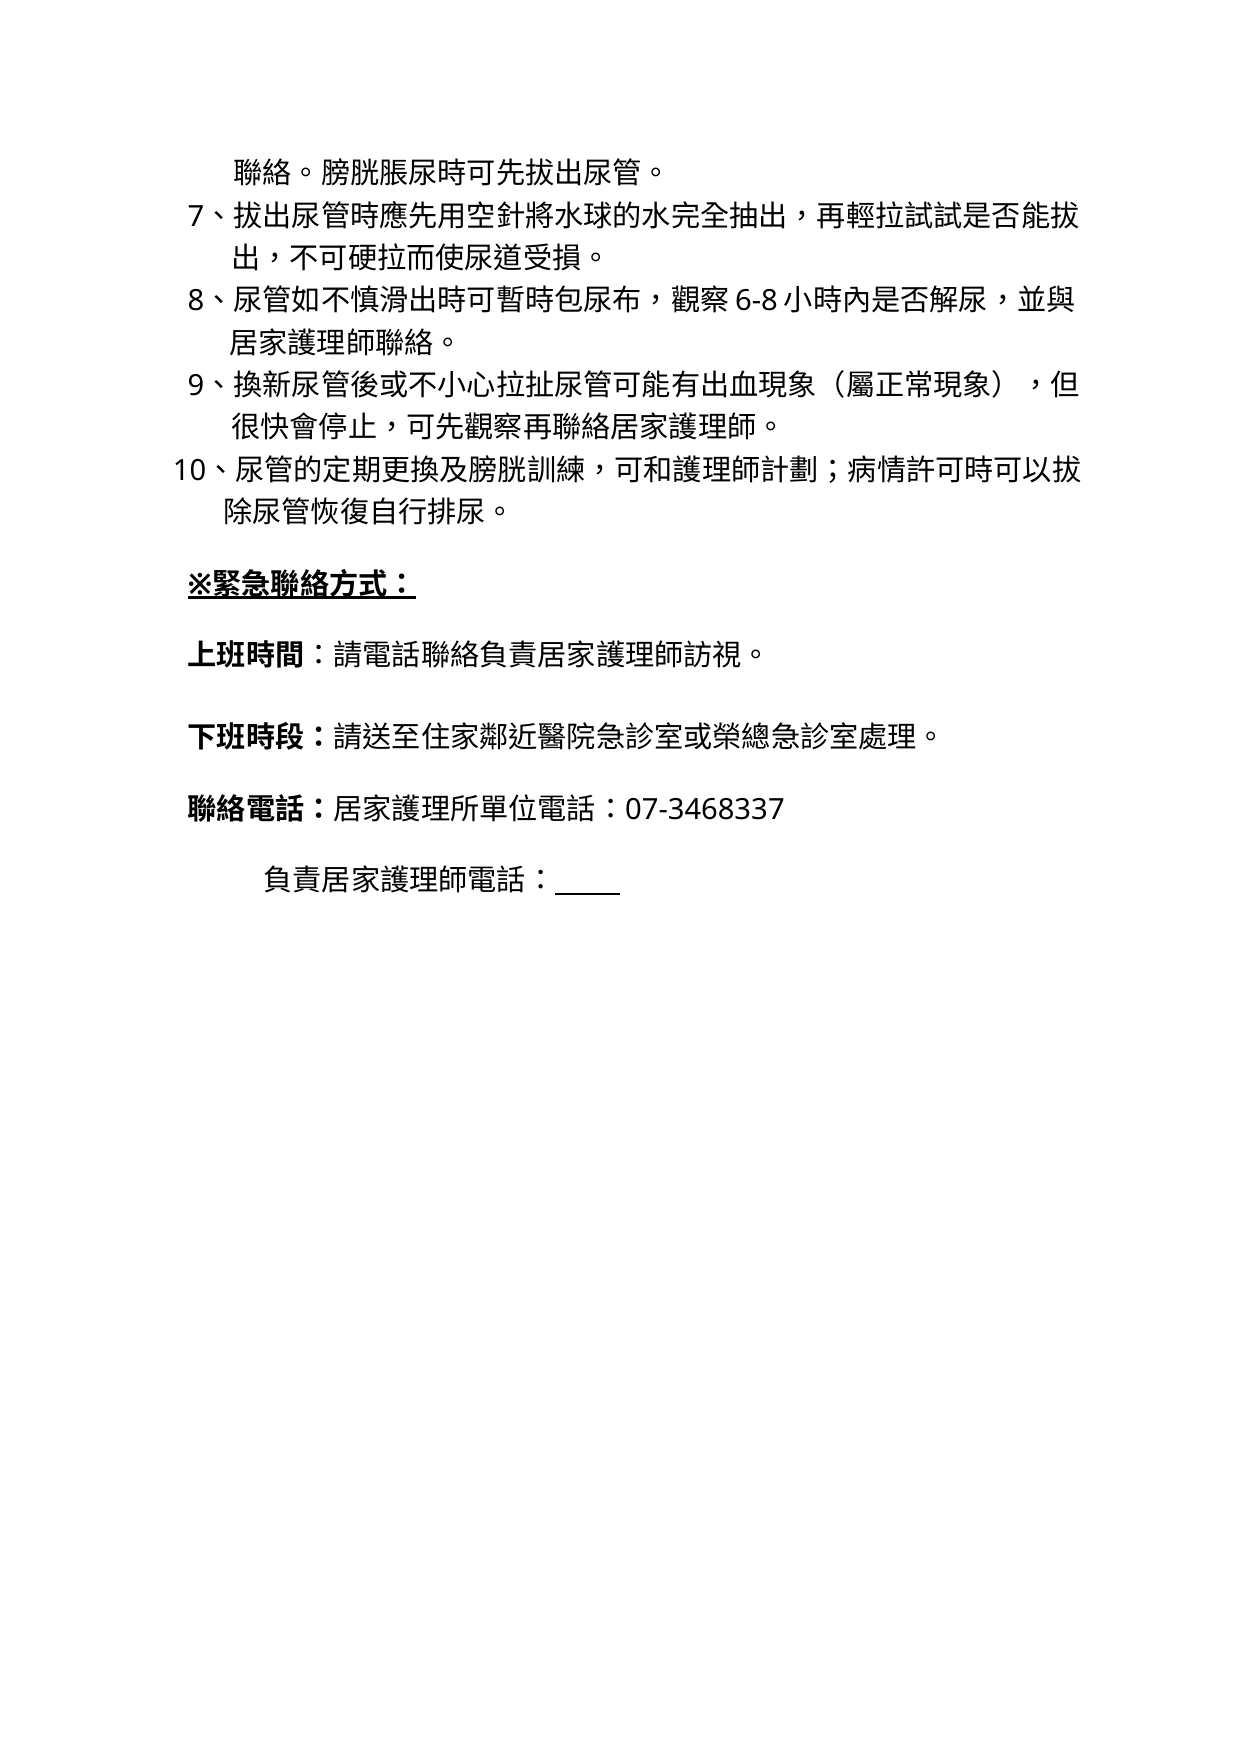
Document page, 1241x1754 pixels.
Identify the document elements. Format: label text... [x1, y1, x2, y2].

text 聯絡。膀胱脹尿時可先拔出尿管。 [187, 150, 1087, 192]
text 上班時間：請電話聯絡負責居家護理師訪視。 [187, 632, 1087, 674]
text 聯絡電話：居家護理所單位電話：07-3468337 [187, 785, 1087, 828]
text ※緊急聯絡方式： [187, 560, 1087, 603]
text 8、尿管如不慎滑出時可暫時包尿布，觀察6-8小時內是否解尿，並與 [187, 277, 1087, 319]
text 居家護理師聯絡。 [187, 319, 1087, 362]
text 7、拔出尿管時應先用空針將水球的水完全抽出，再輕拉試試是否能拔出，不可硬拉而使尿道受損。 [187, 192, 1087, 277]
text 除尿管恢復自行排尿。 [187, 489, 1087, 531]
text 9、換新尿管後或不小心拉扯尿管可能有出血現象（屬正常現象），但很快會停止，可先觀察再聯絡居家護理師。 [187, 362, 1087, 446]
text 10、尿管的定期更換及膀胱訓練，可和護理師計劃；病情許可時可以拔 [173, 446, 1087, 489]
text 下班時段：請送至住家鄰近醫院急診室或榮總急診室處理。 [187, 714, 1087, 756]
text 負責居家護理師電話： [187, 857, 1087, 899]
